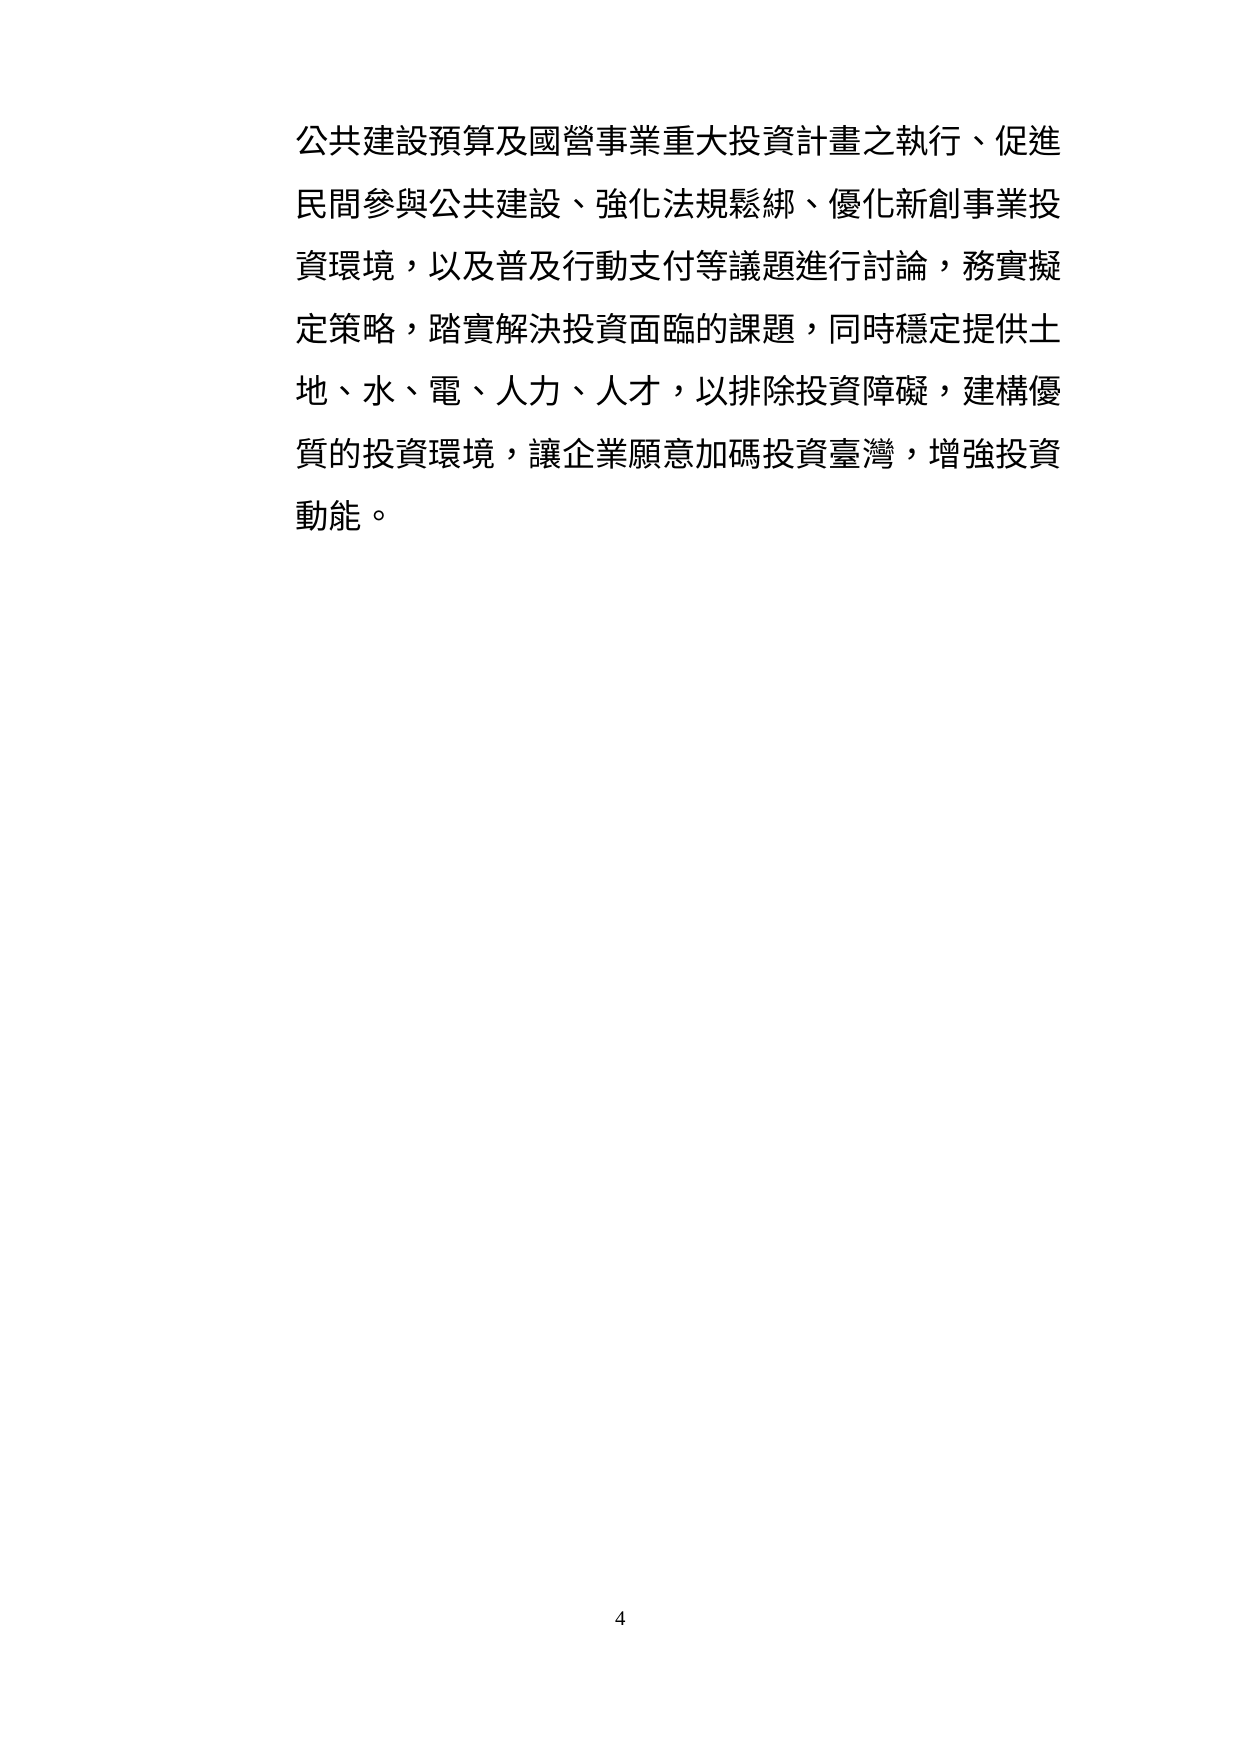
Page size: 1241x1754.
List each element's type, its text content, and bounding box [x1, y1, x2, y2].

text 公共建設預算及國營事業重大投資計畫之執行、促進民間參與公共建設、強化法規鬆綁、優化新創事業投資環境，以及普及行動支付等議題進行討論，務實擬定策略，踏實解決投資面臨的課題，同時穩定提供土地、水、電、人力、人才，以排除投資障礙，建構優質的投資環境，讓企業願意加碼投資臺灣，增強投資動能。 [295, 97, 1063, 535]
